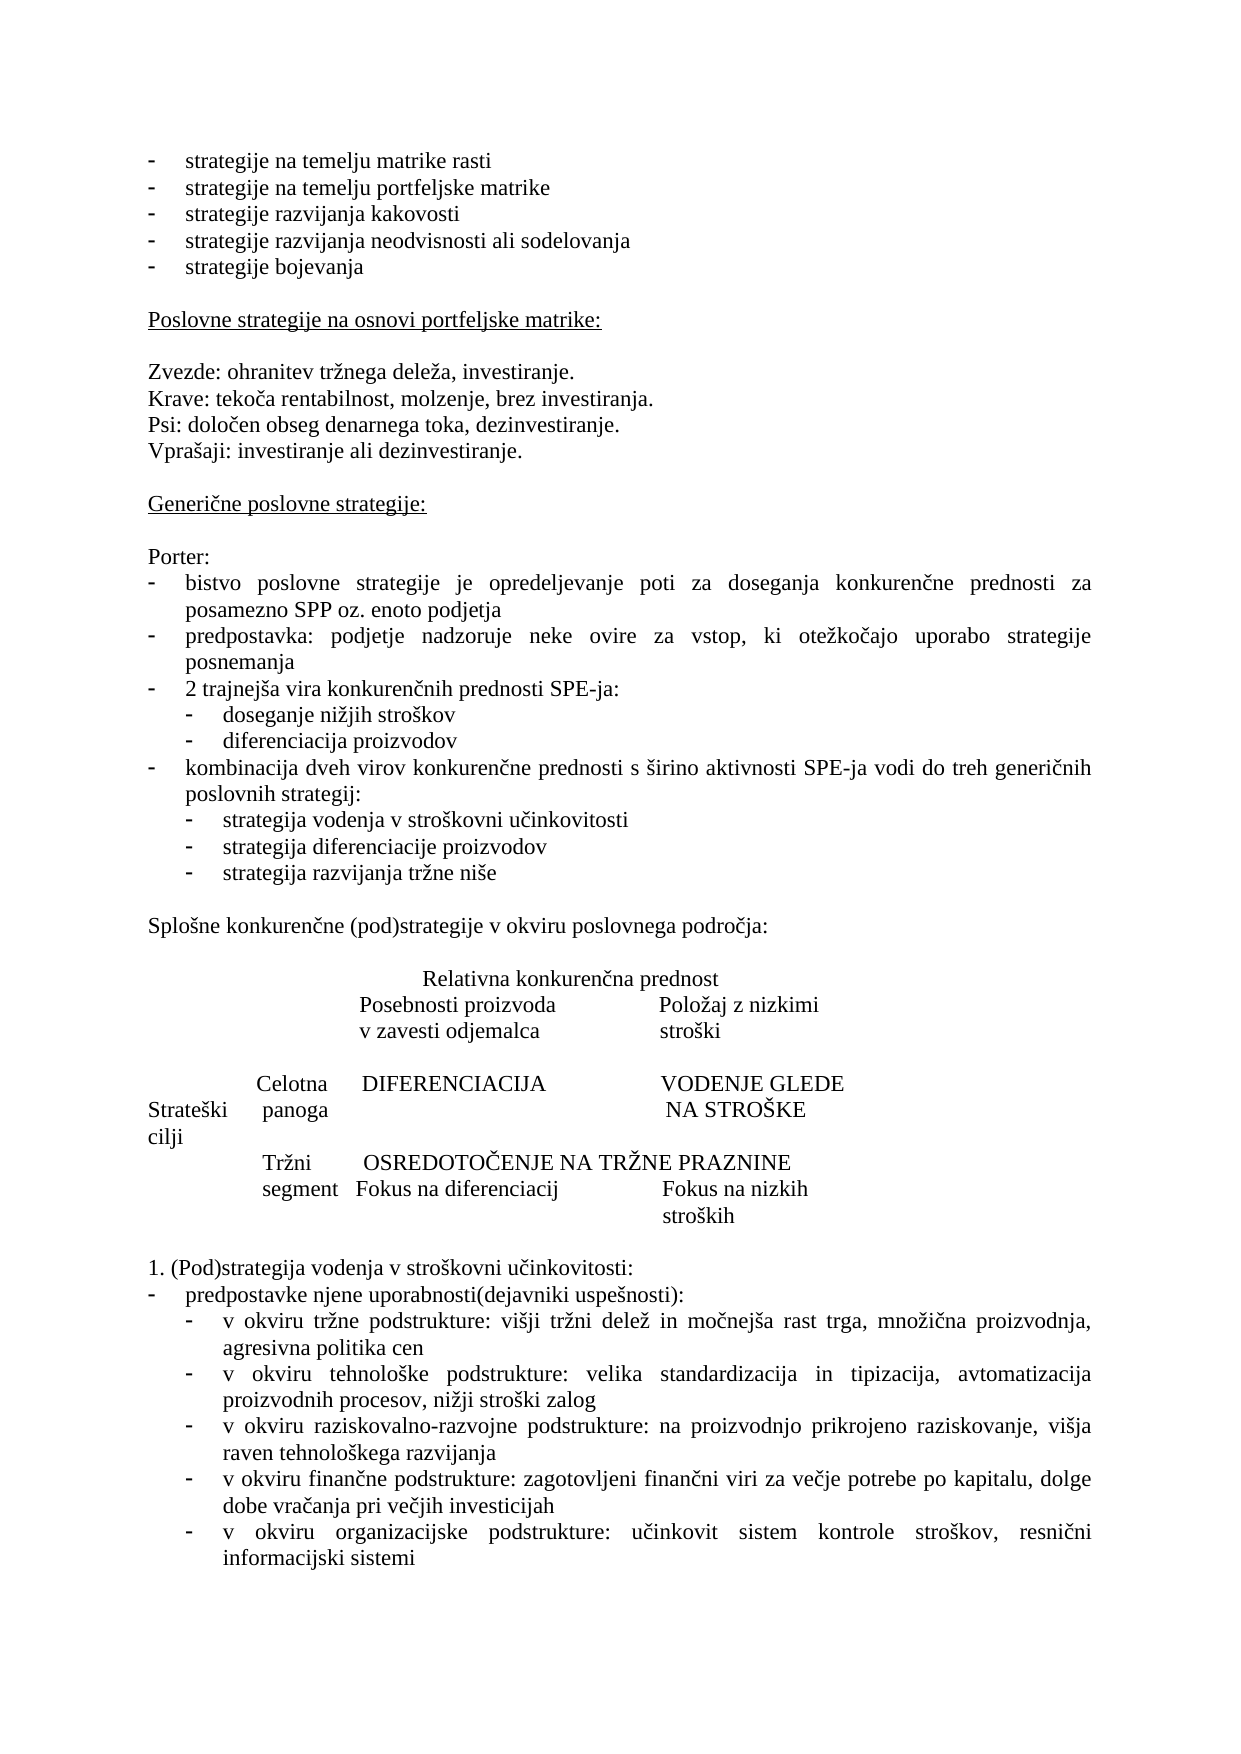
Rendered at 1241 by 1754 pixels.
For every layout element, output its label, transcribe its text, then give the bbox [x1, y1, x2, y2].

text cilji [148, 1123, 1093, 1149]
list v okviru tehnološke podstrukture: velika standardizacija in tipizacija, avtomatizacija proizvodnih procesov, nižji stroški zalog [185, 1360, 1093, 1413]
text Relativna konkurenčna prednost [148, 964, 1093, 991]
text Strateški panoga NA STROŠKE [148, 1096, 1093, 1123]
text Posebnosti proizvoda Položaj z nizkimi [148, 991, 1093, 1017]
text v zavesti odjemalca stroški [148, 1017, 1093, 1044]
list strategije razvijanja neodvisnosti ali sodelovanja [148, 227, 1093, 253]
list doseganje nižjih stroškov [185, 701, 1093, 727]
list v okviru tržne podstrukture: višji tržni delež in močnejša rast trga, množična proizvodnja, agresivna politika cen [185, 1307, 1093, 1360]
list kombinacija dveh virov konkurenčne prednosti s širino aktivnosti SPE-ja vodi do treh generičnih poslovnih strategij: [148, 754, 1093, 806]
list diferenciacija proizvodov [185, 727, 1093, 754]
text Porter: [148, 543, 1093, 569]
text 1. (Pod)strategija vodenja v stroškovni učinkovitosti: [148, 1254, 1093, 1281]
list strategije bojevanja [148, 253, 1093, 279]
text segment Fokus na diferenciacij Fokus na nizkih [148, 1175, 1093, 1202]
list bistvo poslovne strategije je opredeljevanje poti za doseganja konkurenčne prednosti za posamezno SPP oz. enoto podjetja [148, 569, 1093, 622]
list v okviru finančne podstrukture: zagotovljeni finančni viri za večje potrebe po kapitalu, dolge dobe vračanja pri večjih investicijah [185, 1465, 1093, 1518]
list predpostavke njene uporabnosti(dejavniki uspešnosti): [148, 1281, 1093, 1307]
list strategija diferenciacije proizvodov [185, 833, 1093, 859]
text Tržni OSREDOTOČENJE NA TRŽNE PRAZNINE [148, 1149, 1093, 1175]
list strategije na temelju matrike rasti [148, 148, 1093, 174]
list predpostavka: podjetje nadzoruje neke ovire za vstop, ki otežkočajo uporabo strategije posnemanja [148, 622, 1093, 675]
list strategije razvijanja kakovosti [148, 200, 1093, 227]
list strategije na temelju portfeljske matrike [148, 174, 1093, 200]
text Generične poslovne strategije: [148, 490, 1093, 517]
text Vprašaji: investiranje ali dezinvestiranje. [148, 437, 1093, 464]
text Krave: tekoča rentabilnost, molzenje, brez investiranja. [148, 385, 1093, 411]
list strategija vodenja v stroškovni učinkovitosti [185, 806, 1093, 833]
list 2 trajnejša vira konkurenčnih prednosti SPE-ja: [148, 675, 1093, 701]
list v okviru organizacijske podstrukture: učinkovit sistem kontrole stroškov, resnični informacijski sistemi [185, 1518, 1093, 1571]
text Zvezde: ohranitev tržnega deleža, investiranje. [148, 358, 1093, 385]
text Psi: določen obseg denarnega toka, dezinvestiranje. [148, 411, 1093, 437]
list strategija razvijanja tržne niše [185, 859, 1093, 886]
text Splošne konkurenčne (pod)strategije v okviru poslovnega področja: [148, 912, 1093, 938]
list v okviru raziskovalno-razvojne podstrukture: na proizvodnjo prikrojeno raziskovanje, višja raven tehnološkega razvijanja [185, 1413, 1093, 1465]
text Celotna DIFERENCIACIJA VODENJE GLEDE [148, 1070, 1093, 1096]
text stroških [148, 1202, 1093, 1228]
text Poslovne strategije na osnovi portfeljske matrike: [148, 306, 1093, 332]
